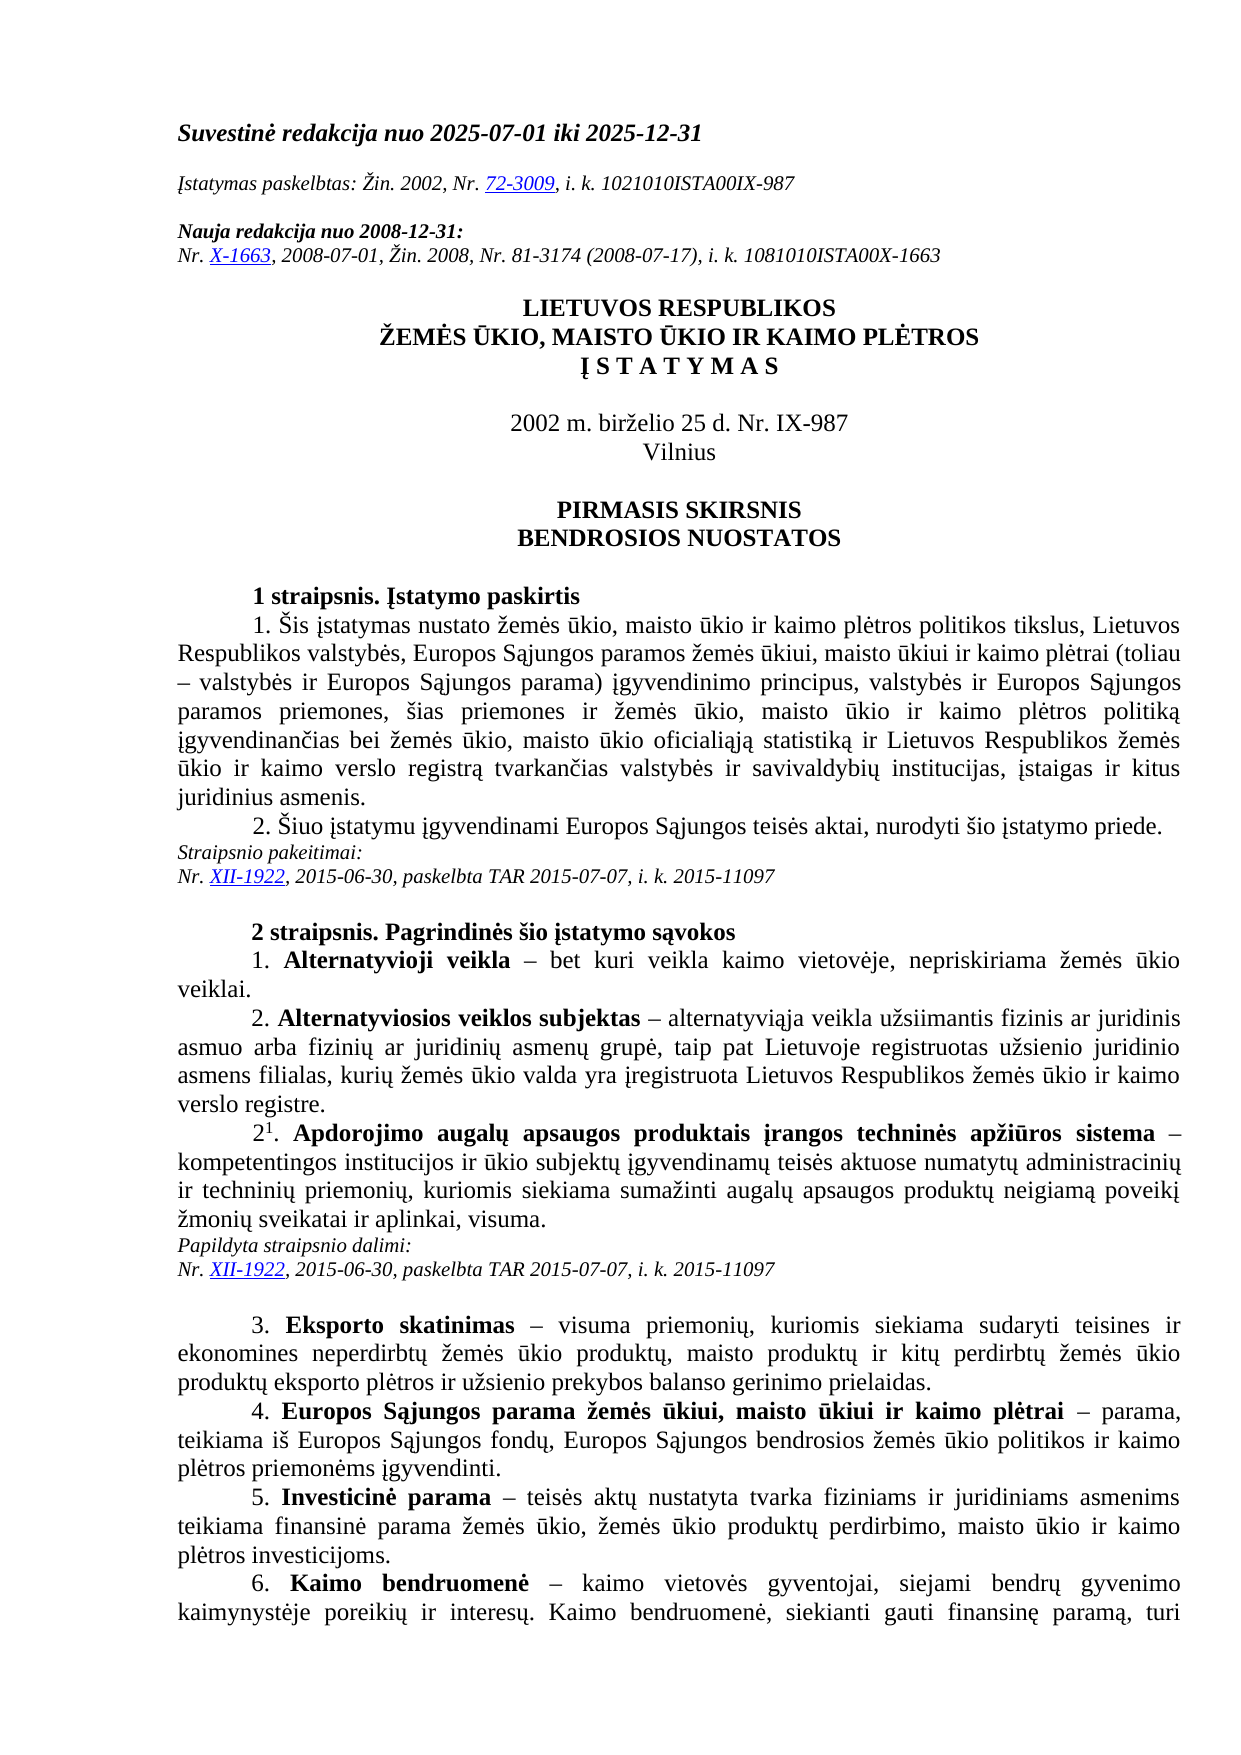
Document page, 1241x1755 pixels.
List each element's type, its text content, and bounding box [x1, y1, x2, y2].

text 1. Šis įstatymas nustato žemės ūkio, maisto ūkio ir kaimo plėtros politikos tikslus, Lietuvos Respublikos valstybės, Europos Sąjungos paramos žemės ūkiui, maisto ūkiui ir kaimo plėtrai (toliau – valstybės ir Europos Sąjungos parama) įgyvendinimo principus, valstybės ir Europos Sąjungos paramos priemones, šias priemones ir žemės ūkio, maisto ūkio ir kaimo plėtros politiką įgyvendinančias bei žemės ūkio, maisto ūkio oficialiąją statistiką ir Lietuvos Respublikos žemės ūkio ir kaimo verslo registrą tvarkančias valstybės ir savivaldybių institucijas, įstaigas ir kitus juridinius asmenis. [177, 610, 1181, 811]
text 21. Apdorojimo augalų apsaugos produktais įrangos techninės apžiūros sistema – kompetentingos institucijos ir ūkio subjektų įgyvendinamų teisės aktuose numatytų administracinių ir techninių priemonių, kuriomis siekiama sumažinti augalų apsaugos produktų neigiamą poveikį žmonių sveikatai ir aplinkai, visuma. [177, 1118, 1181, 1233]
text 2 straipsnis. Pagrindinės šio įstatymo sąvokos [177, 917, 1181, 945]
text Nr. X-1663, 2008-07-01, Žin. 2008, Nr. 81-3174 (2008-07-17), i. k. 1081010ISTA00X-1663 [177, 243, 1181, 267]
text Nauja redakcija nuo 2008-12-31: [177, 219, 1181, 243]
text LIETUVOS RESPUBLIKOS [177, 293, 1181, 322]
text 4. Europos Sąjungos parama žemės ūkiui, maisto ūkiui ir kaimo plėtrai – parama, teikiama iš Europos Sąjungos fondų, Europos Sąjungos bendrosios žemės ūkio politikos ir kaimo plėtros priemonėms įgyvendinti. [177, 1396, 1181, 1482]
text 2. Alternatyviosios veiklos subjektas – alternatyviąja veikla užsiimantis fizinis ar juridinis asmuo arba fizinių ar juridinių asmenų grupė, taip pat Lietuvoje registruotas užsienio juridinio asmens filialas, kurių žemės ūkio valda yra įregistruota Lietuvos Respublikos žemės ūkio ir kaimo verslo registre. [177, 1003, 1181, 1118]
text 5. Investicinė parama – teisės aktų nustatyta tvarka fiziniams ir juridiniams asmenims teikiama finansinė parama žemės ūkio, žemės ūkio produktų perdirbimo, maisto ūkio ir kaimo plėtros investicijoms. [177, 1482, 1181, 1568]
text BENDROSIOS NUOSTATOS [177, 523, 1181, 552]
text 1 straipsnis. Įstatymo paskirtis [177, 581, 1181, 610]
text 2002 m. birželio 25 d. Nr. IX-987 [177, 408, 1181, 437]
text Straipsnio pakeitimai: [177, 840, 1181, 864]
text ŽEMĖS ŪKIO, MAISTO ŪKIO IR KAIMO PLĖTROS [177, 322, 1181, 351]
text PIRMASIS SKIRSNIS [177, 495, 1181, 523]
text ĮSTATYMAS [177, 351, 1181, 380]
text Suvestinė redakcija nuo 2025-07-01 iki 2025-12-31 [177, 118, 1181, 147]
text Įstatymas paskelbtas: Žin. 2002, Nr. 72-3009, i. k. 1021010ISTA00IX-987 [177, 171, 1181, 195]
text Papildyta straipsnio dalimi: [177, 1233, 1181, 1257]
text Vilnius [177, 437, 1181, 466]
text 3. Eksporto skatinimas – visuma priemonių, kuriomis siekiama sudaryti teisines ir ekonomines neperdirbtų žemės ūkio produktų, maisto produktų ir kitų perdirbtų žemės ūkio produktų eksporto plėtros ir užsienio prekybos balanso gerinimo prielaidas. [177, 1310, 1181, 1396]
text 2. Šiuo įstatymu įgyvendinami Europos Sąjungos teisės aktai, nurodyti šio įstatymo priede. [177, 811, 1181, 840]
text 1. Alternatyvioji veikla – bet kuri veikla kaimo vietovėje, nepriskiriama žemės ūkio veiklai. [177, 945, 1181, 1003]
text 6. Kaimo bendruomenė – kaimo vietovės gyventojai, siejami bendrų gyvenimo kaimynystėje poreikių ir interesų. Kaimo bendruomenė, siekianti gauti finansinę paramą, turi [177, 1568, 1181, 1626]
text Nr. XII-1922, 2015-06-30, paskelbta TAR 2015-07-07, i. k. 2015-11097 [177, 864, 1181, 888]
text Nr. XII-1922, 2015-06-30, paskelbta TAR 2015-07-07, i. k. 2015-11097 [177, 1257, 1181, 1281]
